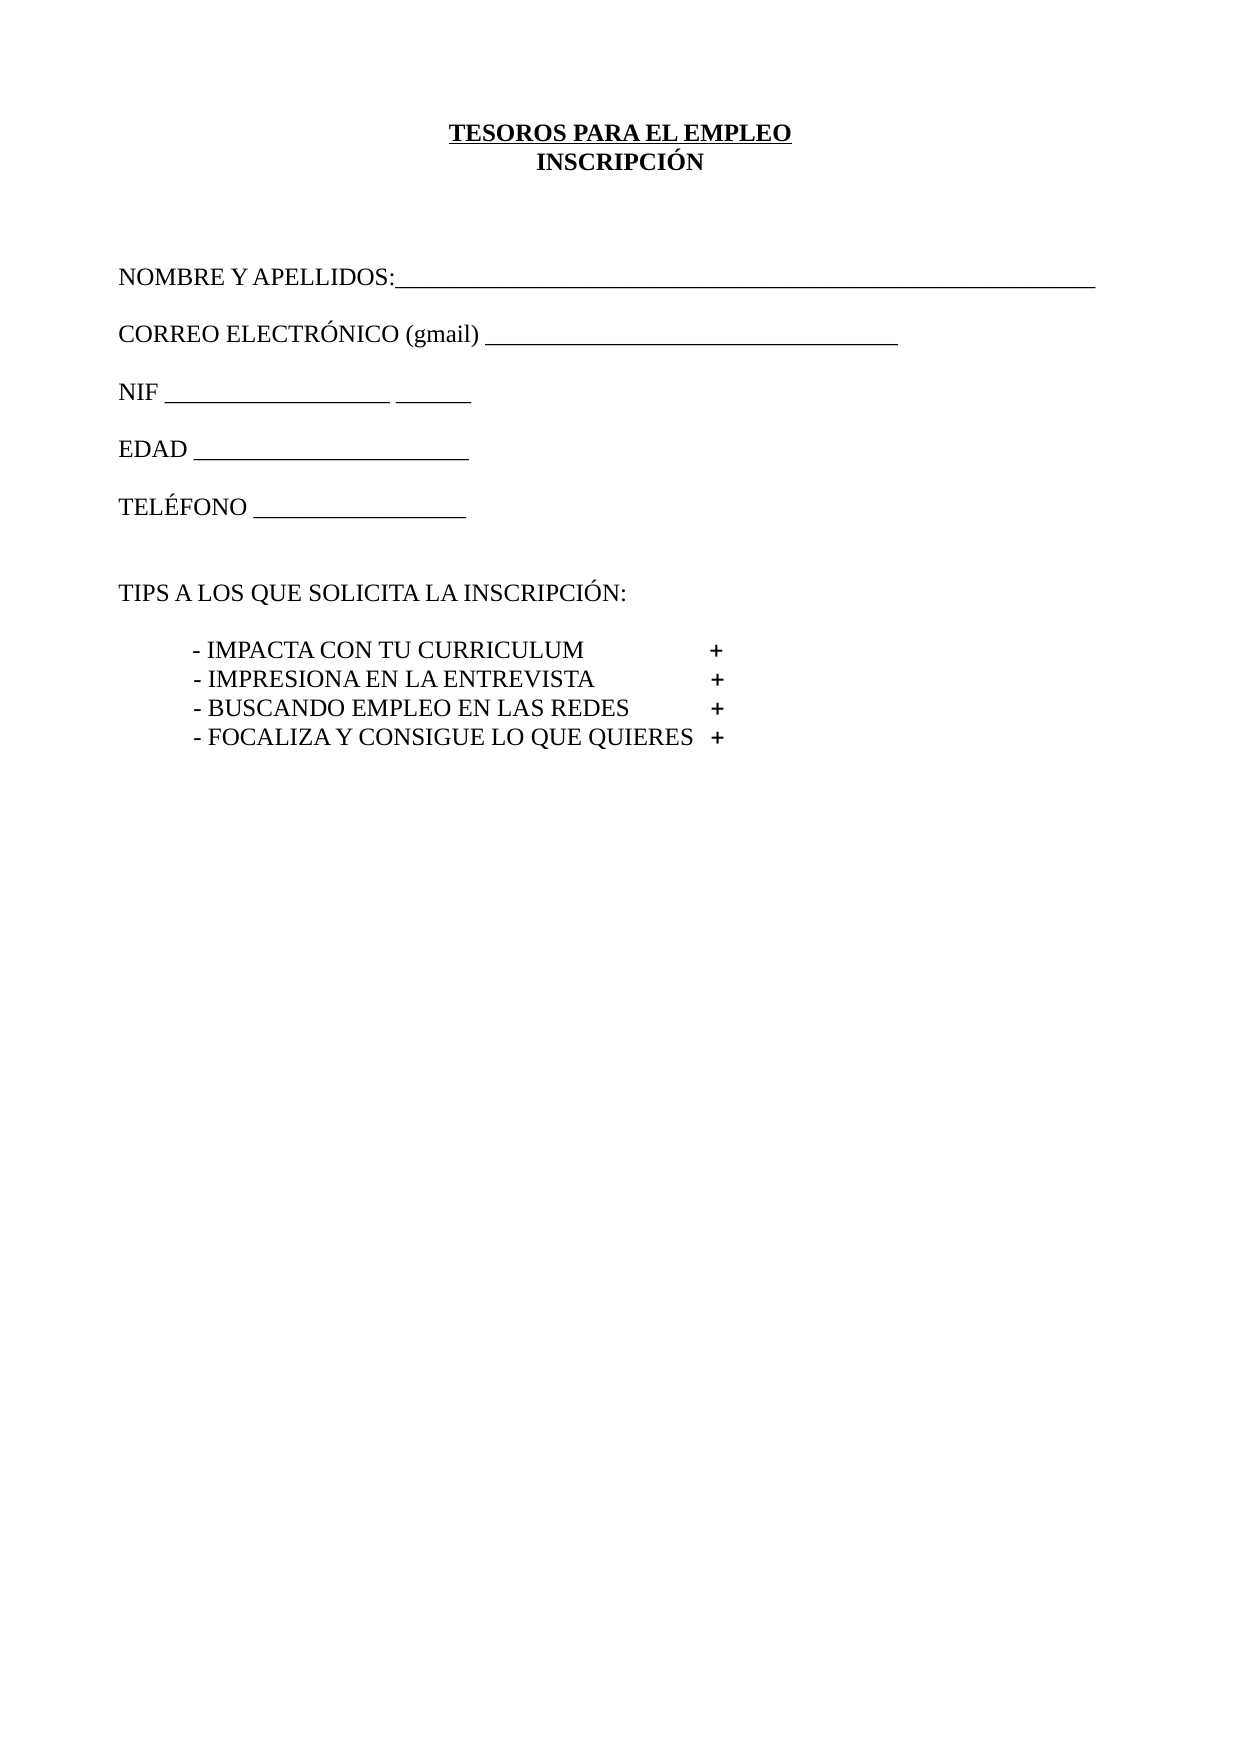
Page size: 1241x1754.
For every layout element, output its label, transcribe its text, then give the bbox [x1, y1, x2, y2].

list - IMPRESIONA EN LA ENTREVISTA + [156, 664, 1122, 693]
text NOMBRE Y APELLIDOS:________________________________________________________ [118, 262, 1122, 291]
text TIPS A LOS QUE SOLICITA LA INSCRIPCIÓN: [118, 578, 1122, 607]
text EDAD ______________________ [118, 434, 1122, 463]
list - FOCALIZA Y CONSIGUE LO QUE QUIERES + [156, 722, 1122, 751]
text CORREO ELECTRÓNICO (gmail) _________________________________ [118, 319, 1122, 348]
list - BUSCANDO EMPLEO EN LAS REDES + [156, 693, 1122, 722]
text NIF __________________ ______ [118, 377, 1122, 406]
text TELÉFONO _________________ [118, 492, 1122, 521]
text TESOROS PARA EL EMPLEO [118, 118, 1122, 147]
text - IMPACTA CON TU CURRICULUM + [118, 636, 1122, 664]
text INSCRIPCIÓN [118, 147, 1122, 176]
